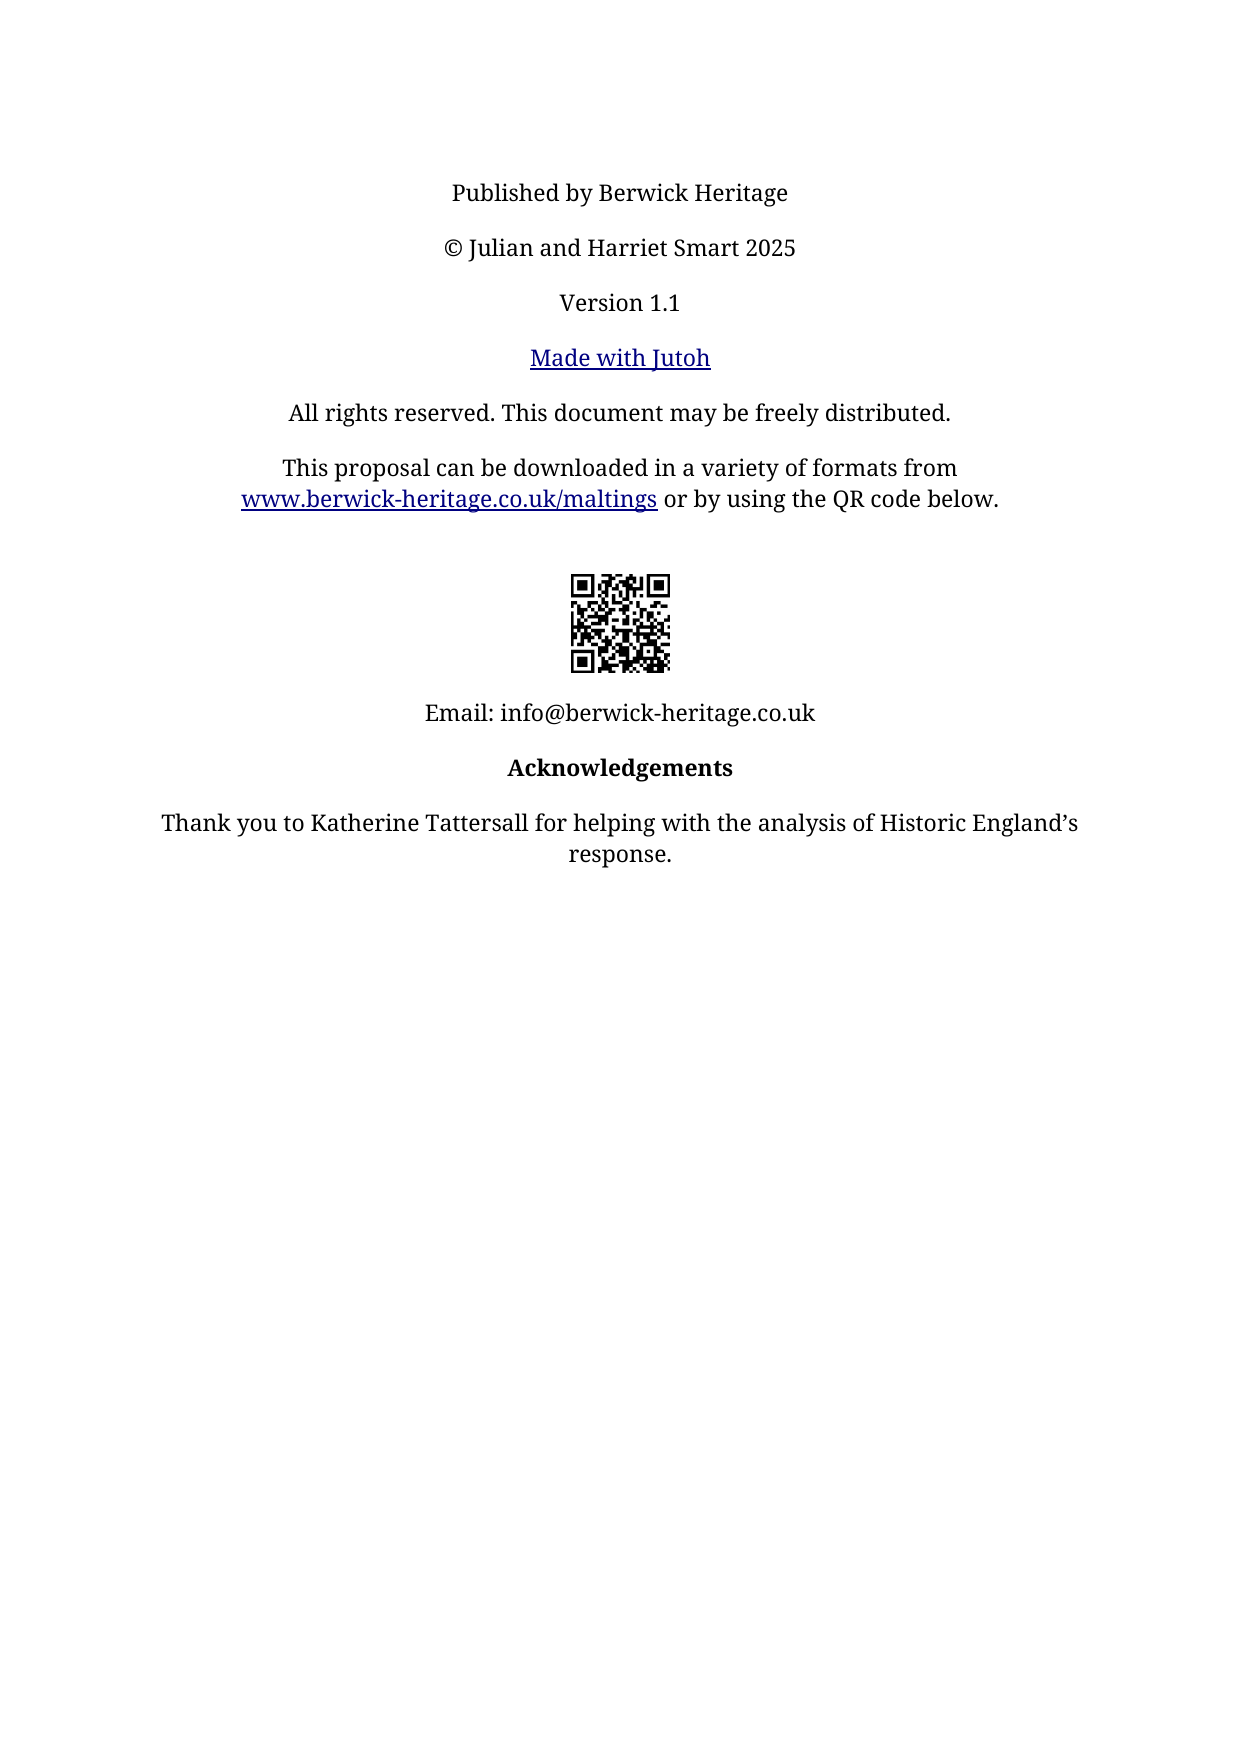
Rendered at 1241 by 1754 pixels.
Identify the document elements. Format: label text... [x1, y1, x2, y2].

text All rights reserved. This document may be freely distributed. [118, 397, 1122, 428]
text Email: info@berwick-heritage.co.uk [118, 697, 1122, 728]
text © Julian and Harriet Smart 2025 [118, 232, 1122, 263]
text Made with Jutoh [118, 342, 1122, 373]
text Published by Berwick Heritage [118, 177, 1122, 208]
text Acknowledgements [118, 752, 1122, 783]
text Version 1.1 [118, 287, 1122, 318]
text Thank you to Katherine Tattersall for helping with the analysis of Historic England’s response. [118, 807, 1122, 869]
text This proposal can be downloaded in a variety of formats from www.berwick-heritage.co.uk/maltings or by using the QR code below. [118, 452, 1122, 514]
picture [571, 574, 670, 673]
